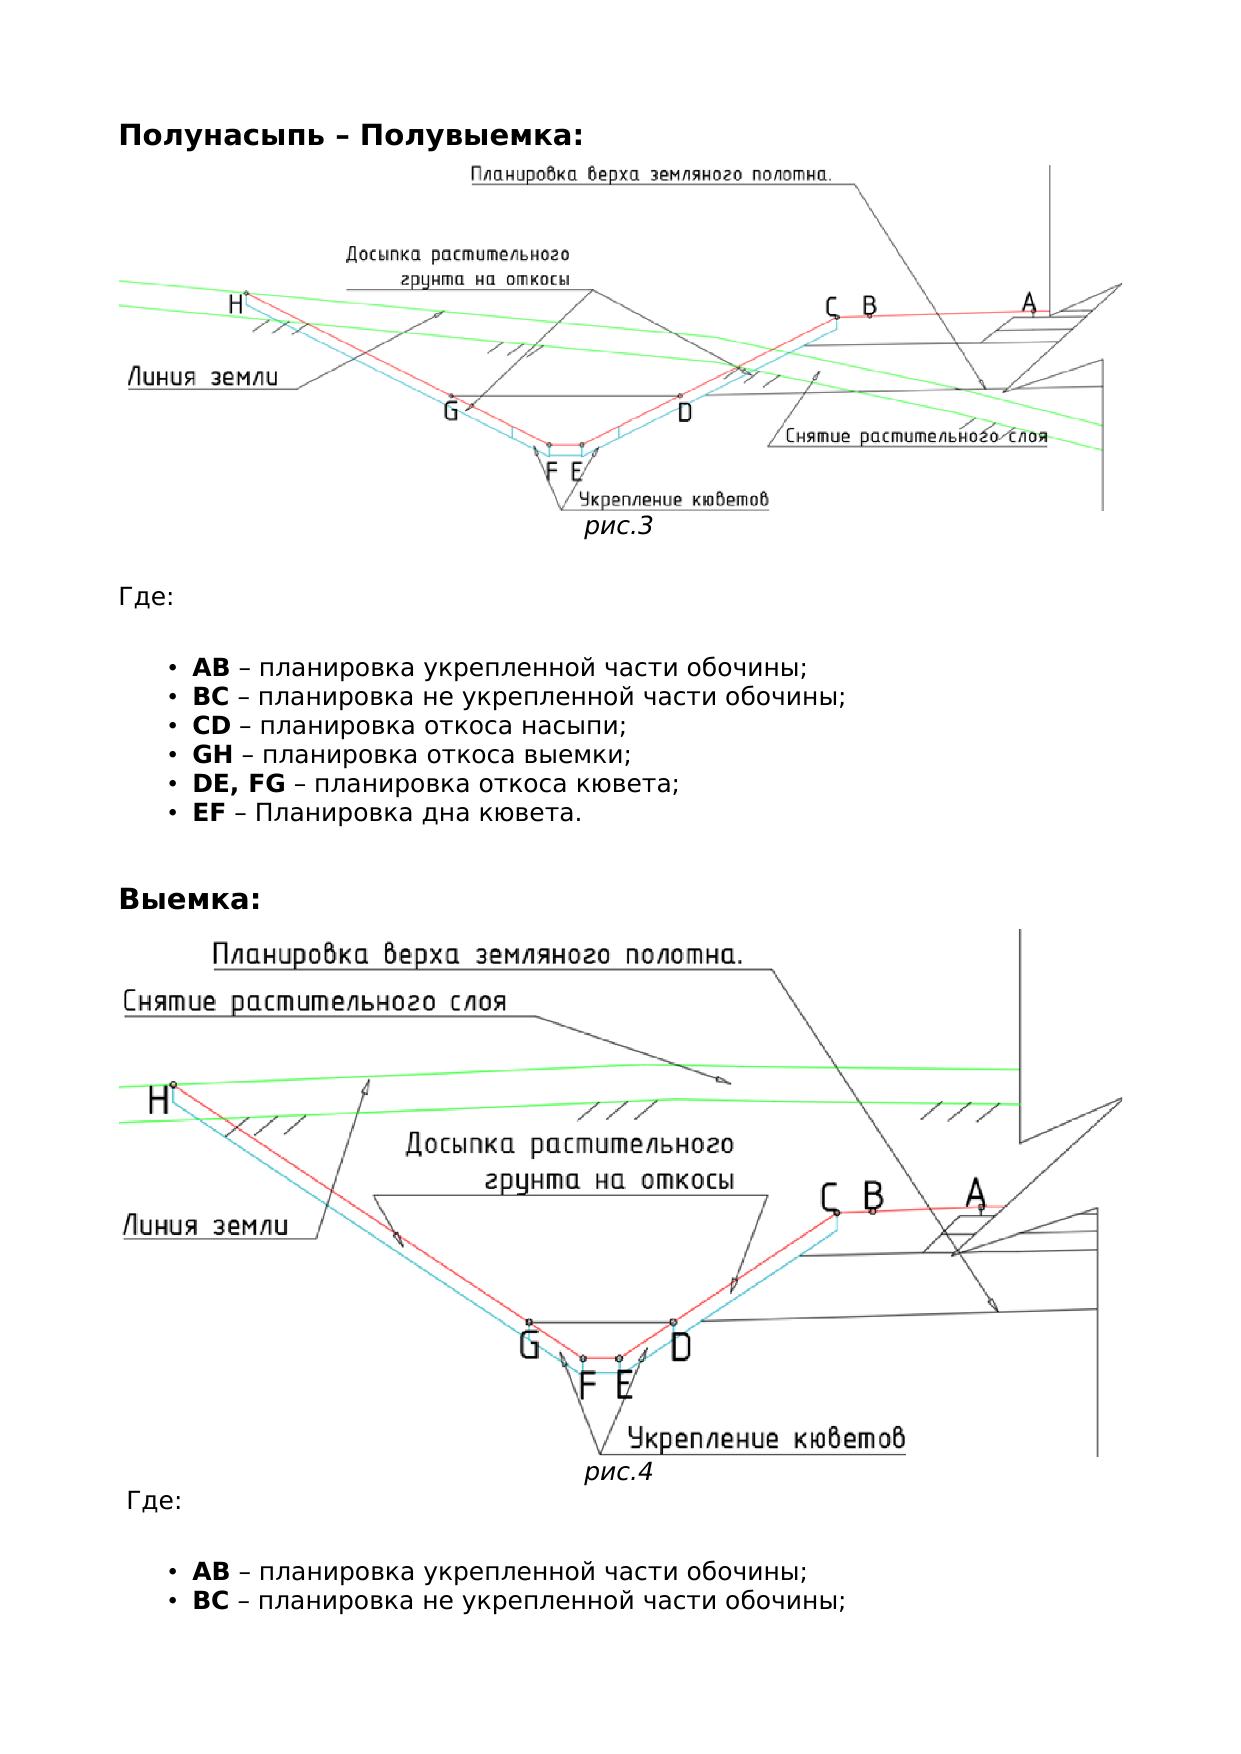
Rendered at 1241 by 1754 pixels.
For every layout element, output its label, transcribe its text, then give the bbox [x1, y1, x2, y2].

text рис.3 [118, 511, 1122, 540]
text рис.4 [118, 1457, 1122, 1486]
list ВС – планировка не укрепленной части обочины; [177, 682, 1122, 711]
list СD – планировка откоса насыпи; [177, 711, 1122, 740]
list ВС – планировка не укрепленной части обочины; [177, 1586, 1122, 1616]
subtitle Выемка: [118, 882, 1122, 916]
picture [118, 928, 1123, 1457]
subtitle Полунасыпь – Полувыемка: [118, 118, 1122, 152]
text Где: [118, 582, 1122, 611]
picture [118, 164, 1123, 511]
list DE, FG – планировка откоса кювета; [177, 769, 1122, 799]
list АВ – планировка укрепленной части обочины; [177, 653, 1122, 682]
list GН – планировка откоса выемки; [177, 740, 1122, 769]
text Где: [118, 1486, 1122, 1515]
list EF – Планировка дна кювета. [177, 799, 1122, 828]
list АВ – планировка укрепленной части обочины; [177, 1557, 1122, 1586]
